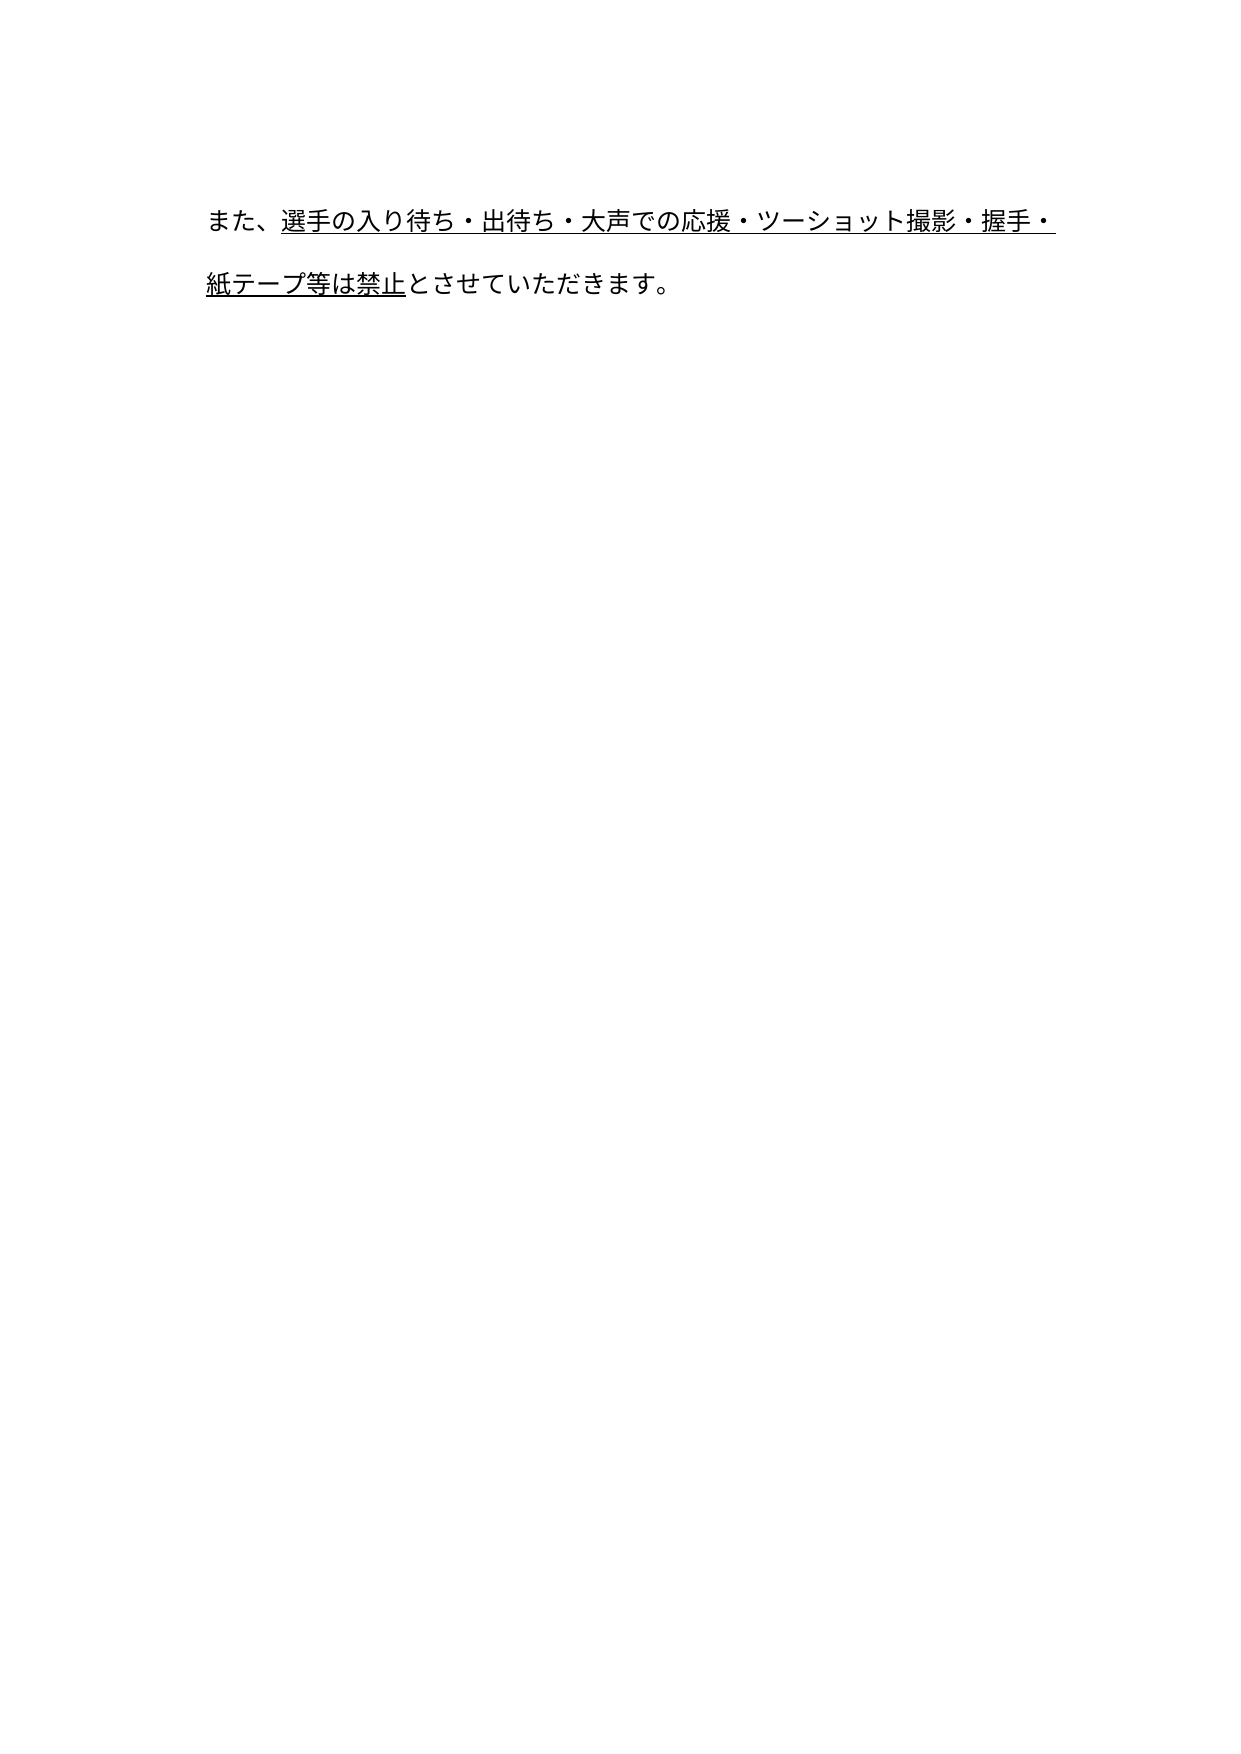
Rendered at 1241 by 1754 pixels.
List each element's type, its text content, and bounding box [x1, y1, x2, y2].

text また、選手の入り待ち・出待ち・大声での応援・ツーショット撮影・握手・ [131, 178, 1106, 241]
text 紙テープ等は禁止とさせていただきます。 [131, 241, 1106, 303]
